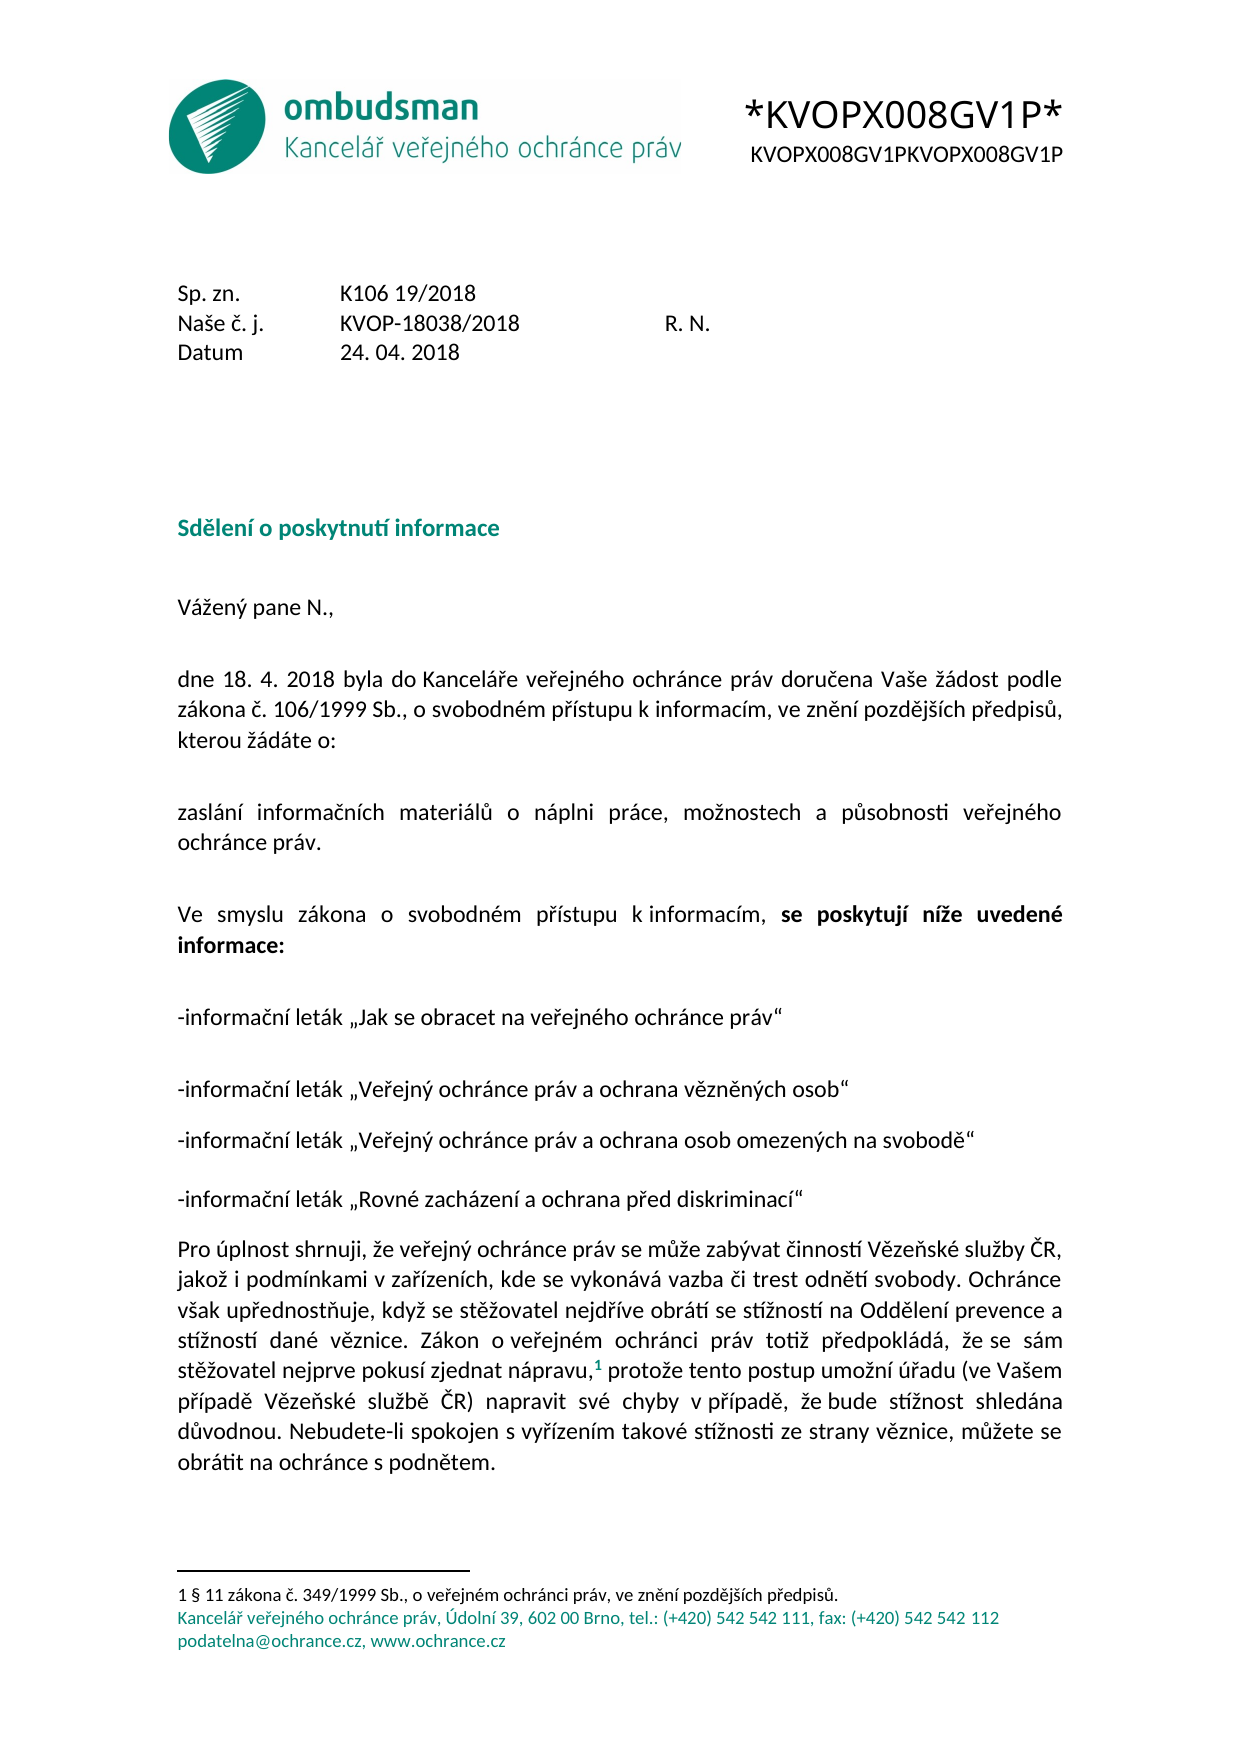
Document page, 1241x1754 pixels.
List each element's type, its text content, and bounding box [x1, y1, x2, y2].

table_header K106 19/2018 KVOP-18038/2018 24. 04. 2018 [340, 220, 664, 513]
subtitle Sdělení o poskytnutí informace [177, 513, 1063, 543]
text dne 18. 4. 2018 byla do Kanceláře veřejného ochránce práv doručena Vaše žádost podle zákona č. 106/1999 Sb., o svobodném přístupu k informacím, ve znění pozdějších předpisů, kterou žádáte o: [177, 664, 1063, 754]
text -informační leták „Jak se obracet na veřejného ochránce práv“ [177, 1002, 1063, 1031]
text -informační leták „Veřejný ochránce práv a ochrana osob omezených na svobodě“ [177, 1125, 1063, 1154]
text § 11 zákona č. 349/1999 Sb., o veřejném ochránci práv, ve znění pozdějších předpisů. [177, 1583, 1063, 1606]
text -informační leták „Veřejný ochránce práv a ochrana vězněných osob“ [177, 1074, 1063, 1103]
text Ve smyslu zákona o svobodném přístupu k informacím, se poskytují níže uvedené informace: [177, 899, 1063, 959]
table_header Sp. zn. Naše č. j. Datum [177, 220, 340, 513]
text Vážený pane N., [177, 592, 1063, 621]
text Pro úplnost shrnuji, že veřejný ochránce práv se může zabývat činností Vězeňské služby ČR, jakož i podmínkami v zařízeních, kde se vykonává vazba či trest odnětí svobody. Ochránce však upřednostňuje, když se stěžovatel nejdříve obrátí se stížností na Oddělení prevence a stížností dané věznice. Zákon o veřejném ochránci práv totiž předpokládá, že se sám stěžovatel nejprve pokusí zjednat nápravu, protože tento postup umožní úřadu (ve Vašem případě Vězeňské službě ČR) napravit své chyby v případě, že bude stížnost shledána důvodnou. Nebudete-li spokojen s vyřízením takové stížnosti ze strany věznice, můžete se obrátit na ochránce s podnětem. [177, 1234, 1063, 1476]
table_header R. N. [665, 220, 1085, 513]
text -informační leták „Rovné zacházení a ochrana před diskriminací“ [177, 1184, 1063, 1213]
text zaslání informačních materiálů o náplni práce, možnostech a působnosti veřejného ochránce práv. [177, 797, 1063, 857]
